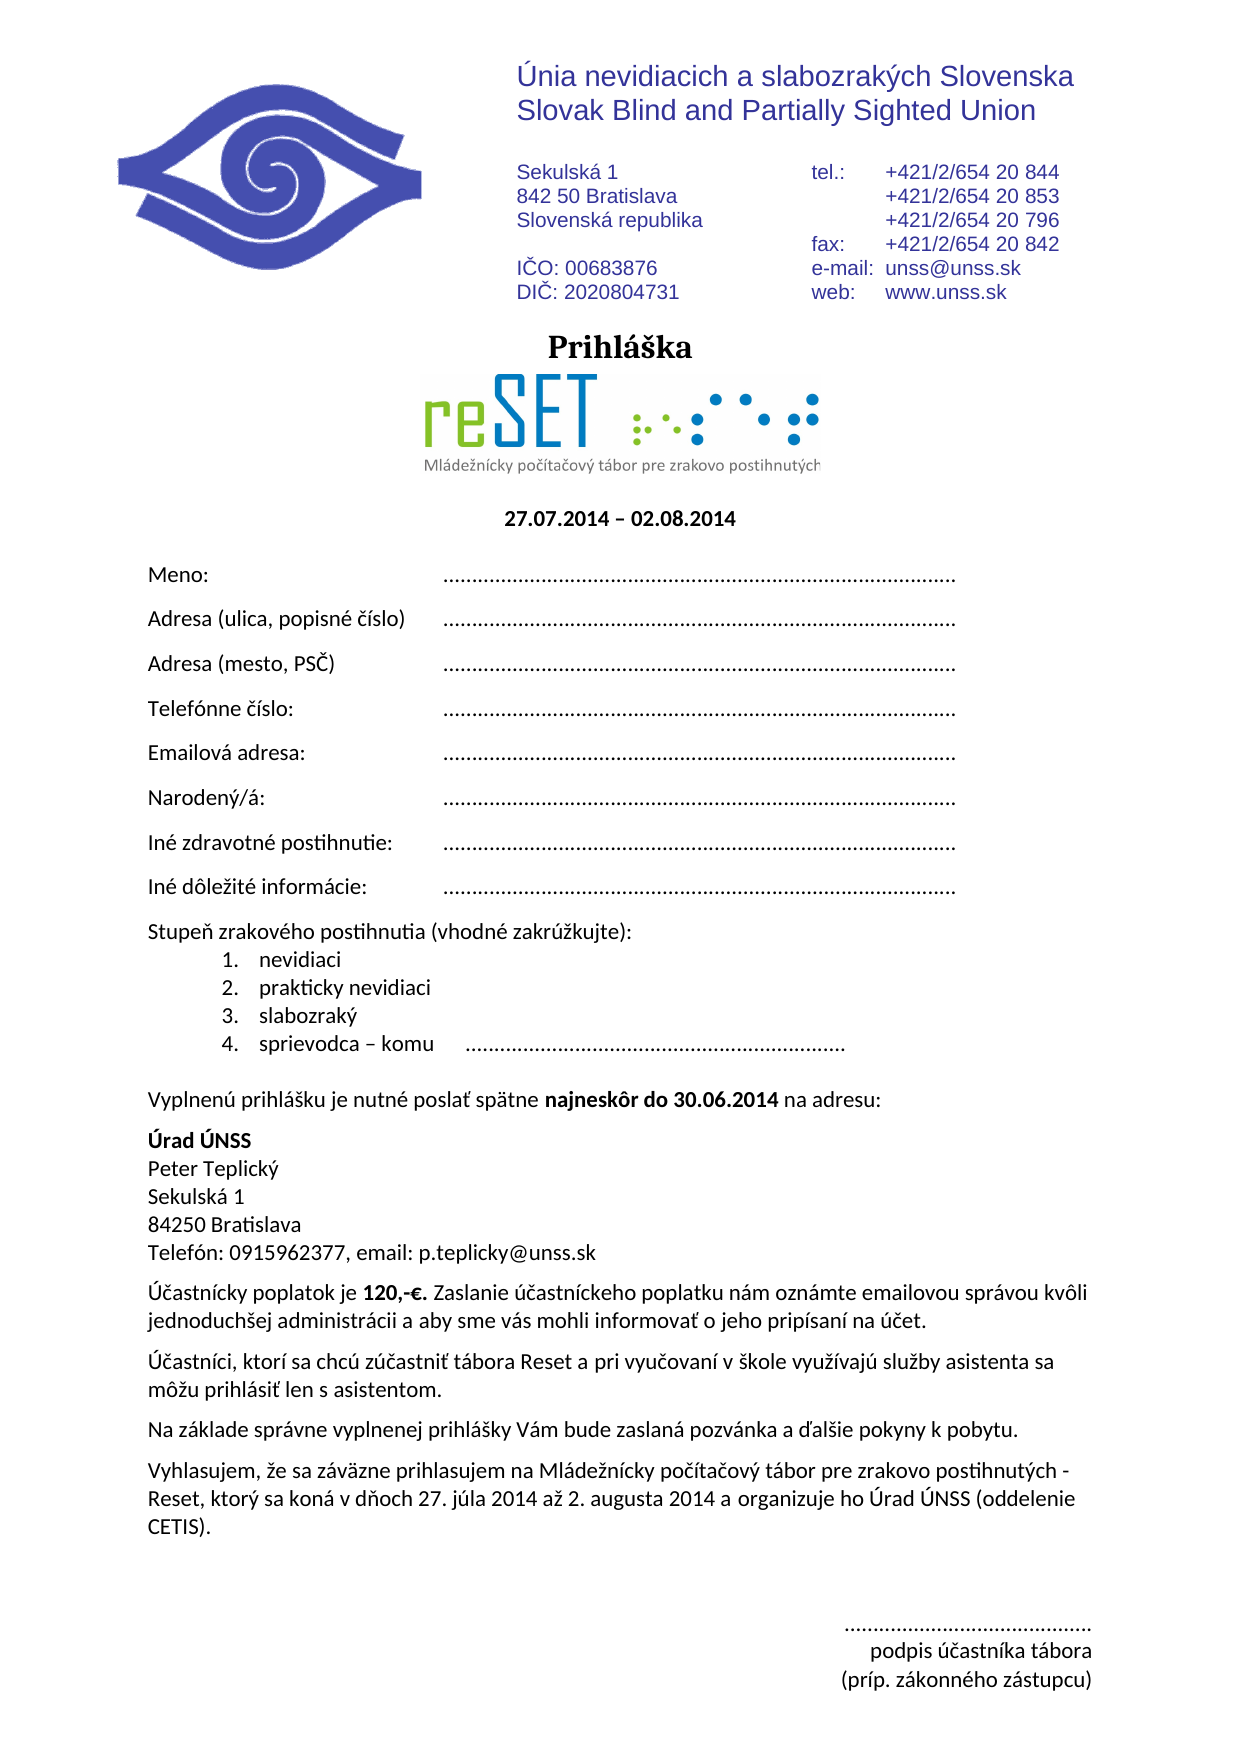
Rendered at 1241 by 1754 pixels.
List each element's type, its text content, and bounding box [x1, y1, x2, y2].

text Narodený/á: ......................................................................................... [148, 783, 1092, 811]
text Únia nevidiacich a slabozrakých Slovenska [148, 59, 1092, 93]
text IČO: 00683876 e-mail: unss@unss.sk [148, 256, 1092, 279]
text Iné zdravotné postihnutie: ......................................................................................... [148, 828, 1092, 856]
text Stupeň zrakového postihnutia (vhodné zakrúžkujte): [148, 917, 1092, 945]
text Úrad ÚNSS [148, 1126, 1092, 1154]
text Slovak Blind and Partially Sighted Union [428, 93, 1092, 126]
text Slovenská republika +421/2/654 20 796 [428, 208, 1092, 232]
text Vyplnenú prihlášku je nutné poslať spätne najneskôr do 30.06.2014 na adresu: [148, 1085, 1092, 1113]
text Adresa (mesto, PSČ) ......................................................................................... [148, 649, 1092, 677]
subtitle Prihláška [148, 328, 1092, 367]
list prakticky nevidiaci [221, 973, 1092, 1001]
text Telefón: 0915962377, email: p.teplicky@unss.sk [148, 1238, 1092, 1266]
text Účastníci, ktorí sa chcú zúčastniť tábora Reset a pri vyučovaní v škole využívajú služby asistenta sa môžu prihlásiť len s asistentom. [148, 1347, 1092, 1403]
text Vyhlasujem, že sa záväzne prihlasujem na Mládežnícky počítačový tábor pre zrakovo postihnutých - Reset, ktorý sa koná v dňoch 27. júla 2014 až 2. augusta 2014 a organizuje ho Úrad ÚNSS (oddelenie CETIS). [148, 1456, 1092, 1540]
text fax: +421/2/654 20 842 [428, 232, 1092, 256]
list slabozraký [221, 1001, 1092, 1029]
text Sekulská 1 tel.: +421/2/654 20 844 [428, 160, 1092, 184]
text Emailová adresa: ......................................................................................... [148, 738, 1092, 766]
text Iné dôležité informácie: ......................................................................................... [148, 872, 1092, 901]
text 27.07.2014 – 02.08.2014 [148, 504, 1092, 532]
text Peter Teplický [148, 1154, 1092, 1182]
text ........................................... [148, 1609, 1092, 1637]
text Sekulská 1 [148, 1182, 1092, 1210]
text 84250 Bratislava [148, 1210, 1092, 1238]
picture [111, 80, 428, 270]
picture [420, 374, 821, 474]
text Adresa (ulica, popisné číslo) ......................................................................................... [148, 604, 1092, 632]
text 842 50 Bratislava +421/2/654 20 853 [428, 184, 1092, 208]
text (príp. zákonného zástupcu) [148, 1665, 1092, 1693]
text podpis účastníka tábora [148, 1637, 1092, 1665]
text DIČ: 2020804731 web: www.unss.sk [148, 279, 1092, 303]
text Na základe správne vyplnenej prihlášky Vám bude zaslaná pozvánka a ďalšie pokyny k pobytu. [148, 1416, 1092, 1443]
list sprievodca – komu .................................................................. [221, 1029, 1092, 1057]
text Účastnícky poplatok je 120,-€. Zaslanie účastníckeho poplatku nám oznámte emailovou správou kvôli jednoduchšej administrácii a aby sme vás mohli informovať o jeho pripísaní na účet. [148, 1278, 1092, 1334]
list nevidiaci [221, 945, 1092, 973]
text Telefónne číslo: ......................................................................................... [148, 694, 1092, 722]
text Meno: ......................................................................................... [148, 560, 1092, 588]
